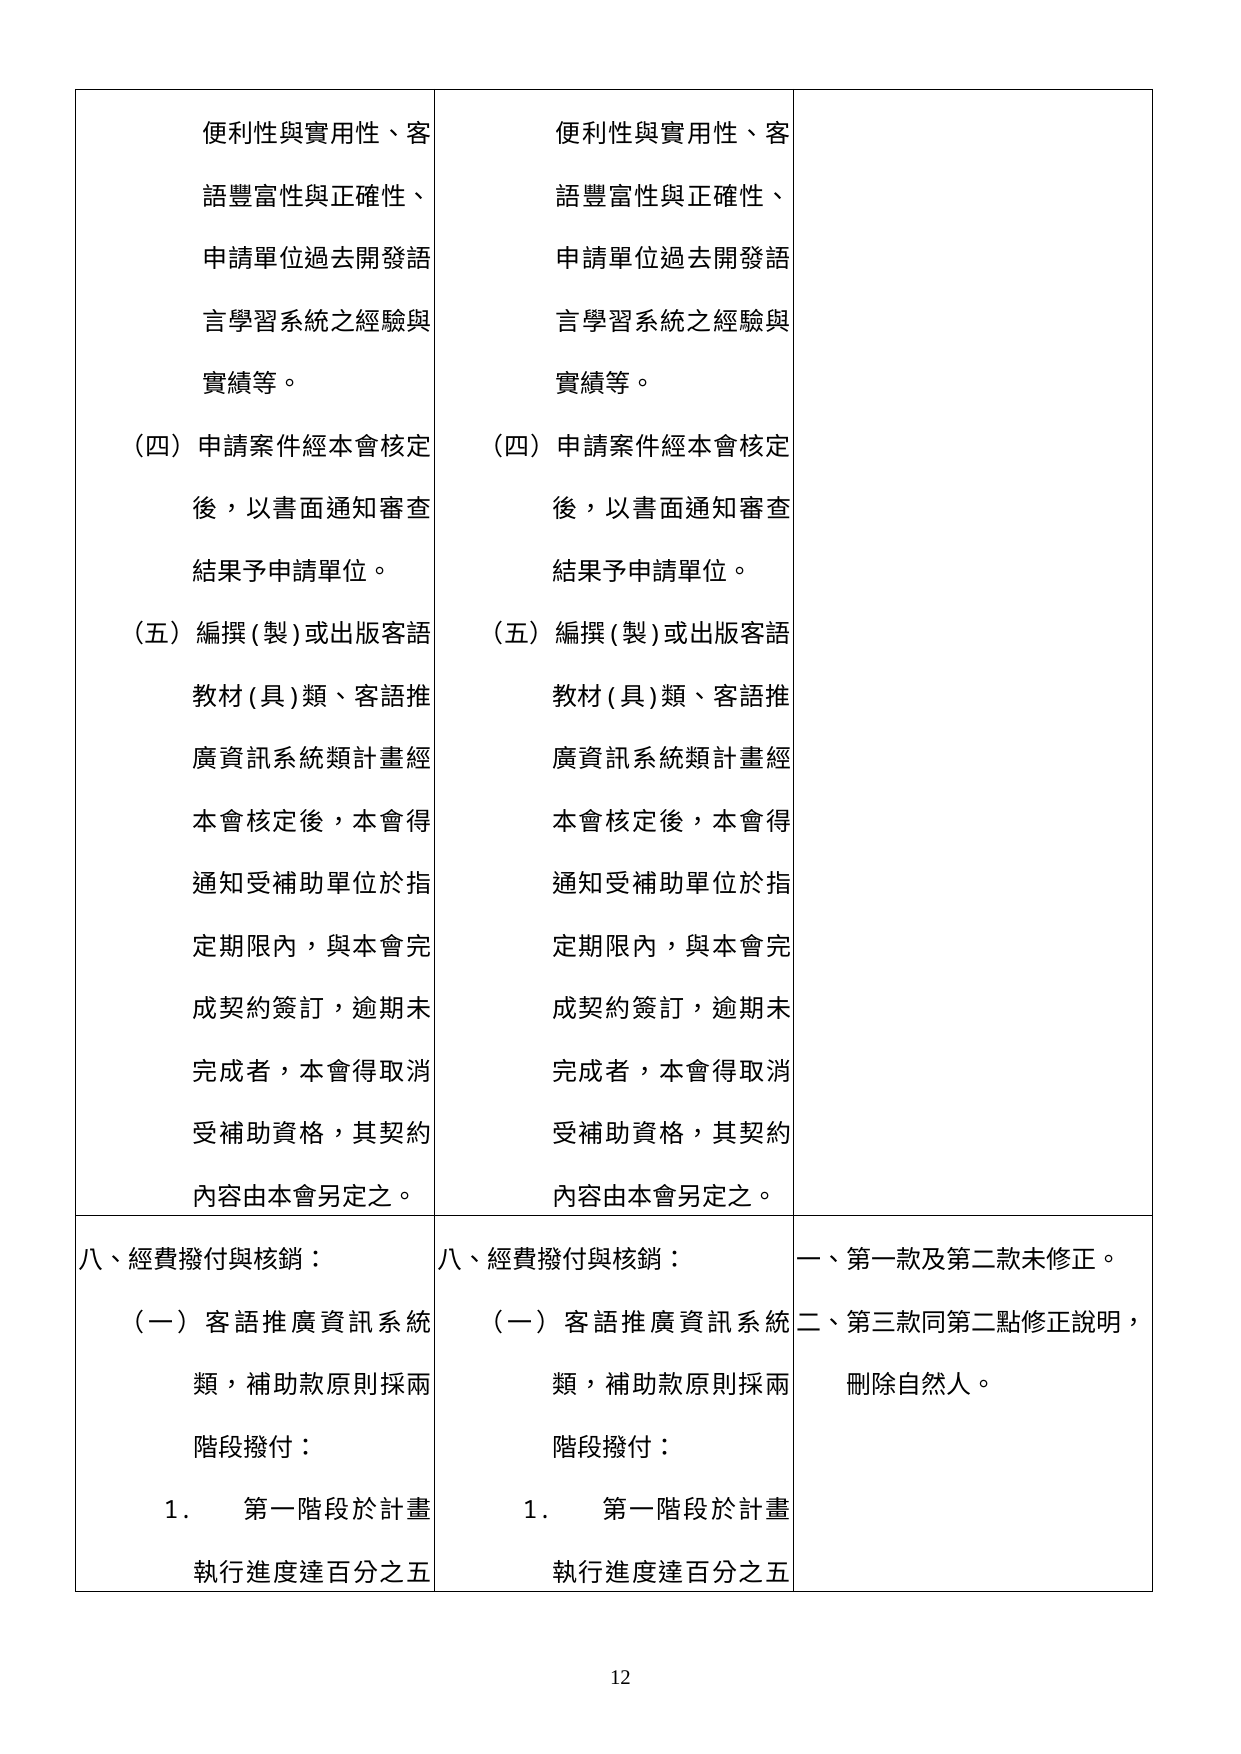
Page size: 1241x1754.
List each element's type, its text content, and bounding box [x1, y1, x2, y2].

table_cell 一、第一款及第二款未修正。 二、第三款同第二點修正說明，刪除自然人。 [794, 1216, 1152, 1591]
table_cell 八、經費撥付與核銷： （一）客語推廣資訊系統類，補助款原則採兩階段撥付： 第一階段於計畫執行進度達百分之五十時，檢具收據、匯款帳號、執行經費明細表、獲補助項目及金額明細表（如接受二個以上機關補助者，應列明各機關補助項目及金額）、期中報告書及相關資料報本會請款，且須完成獎補助線上申辦系統核銷作業。 計畫執行完成一個月內，檢具收據、匯款帳號、計畫總經費支出明細表、獲補助項目及金額明細表（如接受二個以上政府機關補助者，應列明各機關補助項目及金額）、成果報告書及相關資料報本會請款，且須完成獎補助線上申辦系統核銷作業。 （二）客語社區營造計畫類，補助款得於計畫執行之初，預先撥付核定補助金額之百分之三十，待計畫執行完成後，再撥付核定金額之百分之七十。 （三）其餘類別計畫原則於執行結束後，補助款採一次撥付： 直轄市及縣(市)政府： 於計畫執行完成一個月內，檢具收據、納入預算證明、匯款帳號、活動總經費支出明細表、獲補助項目及金額明細表（如接受二個以上政府機關補助者，應列明各機關補助項目及金額）、成果報告書及相關資料報本會請款，且須完成獎補助線上申辦系統核銷作業。 直轄市、縣(市)政府所屬公立各級學校及鄉（鎮、市、區）公所： 於計畫執行完成一個月內，檢具收據、納入預算證明、匯款帳號、活動總經費支出明細表、獲補助項目及金額明細表（如接受二個以上機關補助者，應列明各機關補助項目及金額）、成果報告書及相關資料報本會請款，且須完成獎補助線上申辦系統核銷作業。相關核銷資料需經所在地縣（市）政府初審後，併同該府納入預算證明報本會請款，本會據以透過縣（市）政府撥付款項予鄉（鎮、市、區）公所及公立各級學校。 國立與私立各級學校、財團法人、行政法人、公司、人民團體及本國自然人： 於計畫執行完成一個月內，檢具收據、匯款帳號、活動總經費支出明細表、獲補助項目及金額明細表（如接受二個以上機關補助者，應列明各機關補助項目及金額）、成果報告書及相關資料報本會請款，且須完成獎補助線上申辦系統核銷作業。 [435, 1216, 793, 1591]
table_cell 七、審查作業程序： （一）審查方式由本會組成三至七人審查小組審查，必要時得邀請申請單位列席說明。 （二）通案性審查標準： 對客家語言傳承或推廣之影響程度。 計畫內容具體可行之程度，包含方法是否明確、措施是否有效等。 經費運用情形，包含經費編列是否詳實嚴謹、是否以同一案件向其他單位申請補助等。 過往辦理成效或實績。 （三）個別性審查標準： 客語社區營造計畫類：客語主體性程度、在地社區資源投入程度、社區居民參與程度等。 客語研習活動類：課程規劃妥適性、親子或同儕共學參與度、講師客語教學經驗、研習活動參與對象等。 編撰(製)或出版客語教材(具)類：客語豐富性與正確性、教材(具)內容是否足以養成學生客語能力、引起學習興趣等。 客語推廣資訊系統類：介面友善性、便利性與實用性、客語豐富性與正確性、申請單位過去開發語言學習系統之經驗與實績等。 （四）申請案件經本會核定後，以書面通知審查結果予申請單位。 （五）編撰(製)或出版客語教材(具)類、客語推廣資訊系統類計畫經本會核定後，本會得通知受補助單位於指定期限內，與本會完成契約簽訂，逾期未完成者，本會得取消受補助資格，其契約內容由本會另定之。 [435, 90, 793, 1215]
table_cell 八、經費撥付與核銷： （一）客語推廣資訊系統類，補助款原則採兩階段撥付： 第一階段於計畫執行進度達百分之五十時，檢具收據、匯款帳號、執行經費明細表、獲補助項目及金額明細表（如接受二個以上機關補助者，應列明各機關補助項目及金額）、期中報告書及相關資料報本會請款，且須完成獎補助線上申辦系統核銷作業。 計畫執行完成一個月內，檢具收據、匯款帳號、計畫總經費支出明細表、獲補助項目及金額明細表（如接受二個以上政府機關補助者，應列明各機關補助項目及金額）、成果報告書及相關資料報本會請款，且須完成獎補助線上申辦系統核銷作業。 （二）客語社區營造計畫類，補助款得於計畫執行之初，預先撥付核定補助金額之百分之三十，待計畫執行完成後，再撥付核定金額之百分之七十。 （三）其餘類別計畫原則於執行結束後，補助款採一次撥付： 直轄市及縣(市)政府： 於計畫執行完成一個月內，檢具收據、納入預算證明、匯款帳號、活動總經費支出明細表、獲補助項目及金額明細表（如接受二個以上政府機關補助者，應列明各機關補助項目及金額）、成果報告書及相關資料報本會請款，且須完成獎補助線上申辦系統核銷作業。 直轄市、縣(市)政府所屬公立各級學校及鄉（鎮、市、區）公所： 於計畫執行完成一個月內，檢具收據、納入預算證明、匯款帳號、活動總經費支出明細表、獲補助項目及金額明細表（如接受二個以上機關補助者，應列明各機關補助項目及金額）、成果報告書及相關資料報本會請款，且須完成獎補助線上申辦系統核銷作業。相關核銷資料需經所在地縣（市）政府初審後，併同該府納入預算證明報本會請款，本會據以透過縣（市）政府撥付款項予鄉（鎮、市、區）公所及公立各級學校。 國立與私立各級學校、財團法人、行政法人、公司及人民團體： 於計畫執行完成一個月內，檢具收據、匯款帳號、活動總經費支出明細表、獲補助項目及金額明細表（如接受二個以上機關補助者，應列明各機關補助項目及金額）、成果報告書及相關資料報本會請款，且須完成獎補助線上申辦系統核銷作業。 [76, 1216, 434, 1591]
table_cell [794, 90, 1152, 1215]
table_cell 七、審查作業程序： （一）審查方式由本會組成三至七人審查小組審查，必要時得邀請申請單位列席說明。 （二）通案性審查標準： 對客家語言傳承或推廣之影響程度。 計畫內容具體可行之程度，包含方法是否明確、措施是否有效等。 經費運用情形，包含經費編列是否詳實嚴謹、是否以同一案件向其他單位申請補助等。 過往辦理成效或實績。 （三）個別性審查標準： 客語社區營造計畫類：客語主體性程度、在地社區資源投入程度、社區居民參與程度等。 客語研習活動類：課程規劃妥適性、親子或同儕共學參與度、講師客語教學經驗、研習活動參與對象等。 編撰(製)或出版客語教材(具)類：客語豐富性與正確性、教材(具)內容是否足以養成學生客語能力、引起學習興趣等。 客語推廣資訊系統類：介面友善性、便利性與實用性、客語豐富性與正確性、申請單位過去開發語言學習系統之經驗與實績等。 （四）申請案件經本會核定後，以書面通知審查結果予申請單位。 （五）編撰(製)或出版客語教材(具)類、客語推廣資訊系統類計畫經本會核定後，本會得通知受補助單位於指定期限內，與本會完成契約簽訂，逾期未完成者，本會得取消受補助資格，其契約內容由本會另定之。 [76, 90, 434, 1215]
